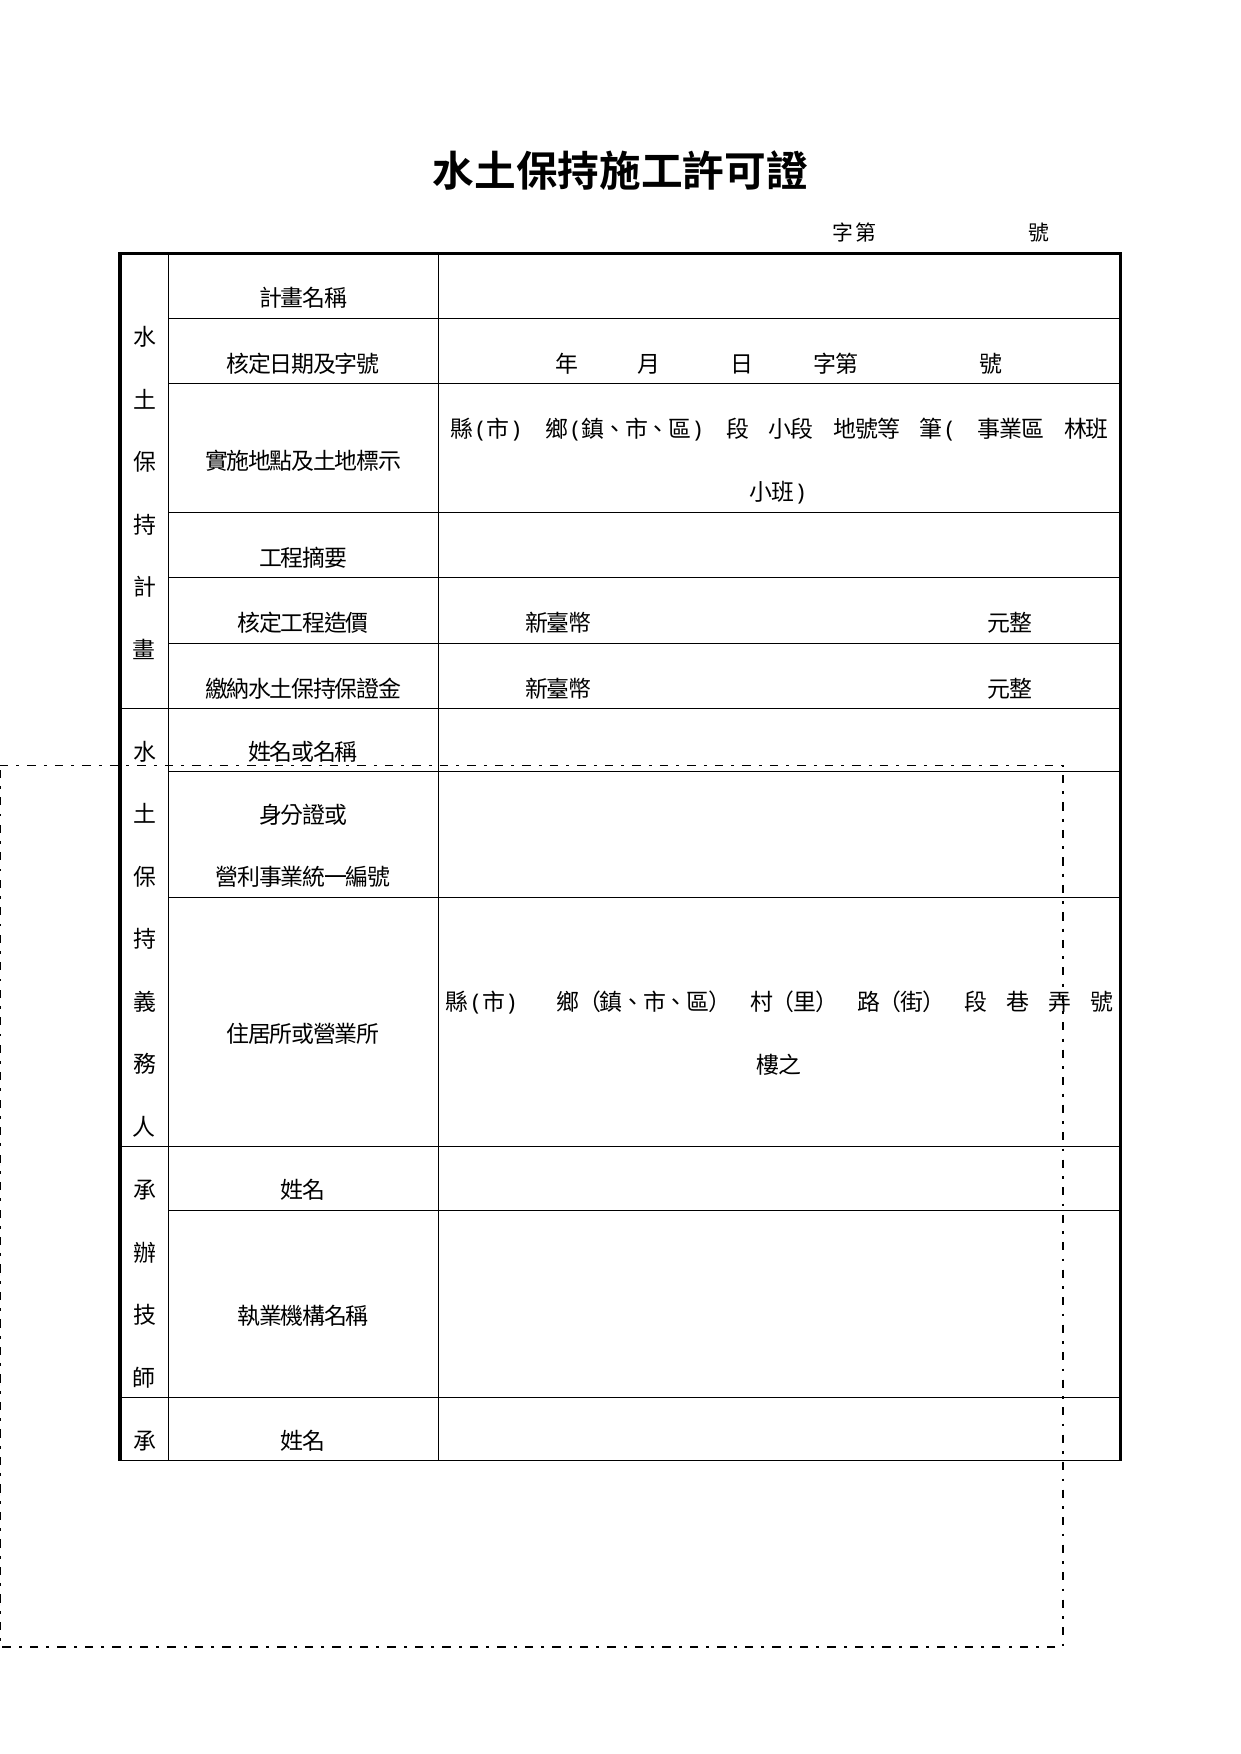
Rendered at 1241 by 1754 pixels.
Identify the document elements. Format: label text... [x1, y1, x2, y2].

table_cell 核定工程造價 [169, 578, 438, 643]
table_cell 工程摘要 [169, 513, 438, 577]
table_cell 實施地點及土地標示 [169, 384, 438, 511]
table_cell 水土保持義務人 [122, 709, 168, 1146]
table_cell 身分證或 營利事業統一編號 [169, 772, 438, 897]
table_cell 姓名 [169, 1147, 438, 1210]
table_cell 承辦技師 [122, 1147, 168, 1397]
table_cell 縣(市) 鄉(鎮、市、區) 段 小段 地號等 筆( 事業區 林班 小班) [439, 384, 1119, 511]
text 字第 號 [118, 189, 1122, 252]
table_header [439, 255, 1119, 318]
table_cell [439, 513, 1119, 577]
table_header 水土保持計畫 [122, 255, 168, 708]
table_cell 繳納水土保持保證金 [169, 644, 438, 708]
table_cell 縣(市) 鄉（鎮、市、區） 村（里） 路（街） 段 巷 弄 號 樓之 [439, 898, 1119, 1146]
table_cell 新臺幣 元整 [439, 644, 1119, 708]
table_cell [439, 709, 1119, 771]
table_cell 新臺幣 元整 [439, 578, 1119, 643]
table_cell 核定日期及字號 [169, 319, 438, 383]
table_cell 承 [122, 1398, 168, 1460]
table_cell [439, 1398, 1119, 1460]
table_cell [439, 1211, 1119, 1397]
table_cell 年 月 日 字第 號 [439, 319, 1119, 383]
table_cell [439, 772, 1119, 897]
table_cell [439, 1147, 1119, 1210]
table_cell 住居所或營業所 [169, 898, 438, 1146]
table_cell 姓名 [169, 1398, 438, 1460]
text 水土保持施工許可證 [118, 127, 1122, 189]
table_cell 執業機構名稱 [169, 1211, 438, 1397]
table_header 計畫名稱 [169, 255, 438, 318]
table_cell 姓名或名稱 [169, 709, 438, 771]
